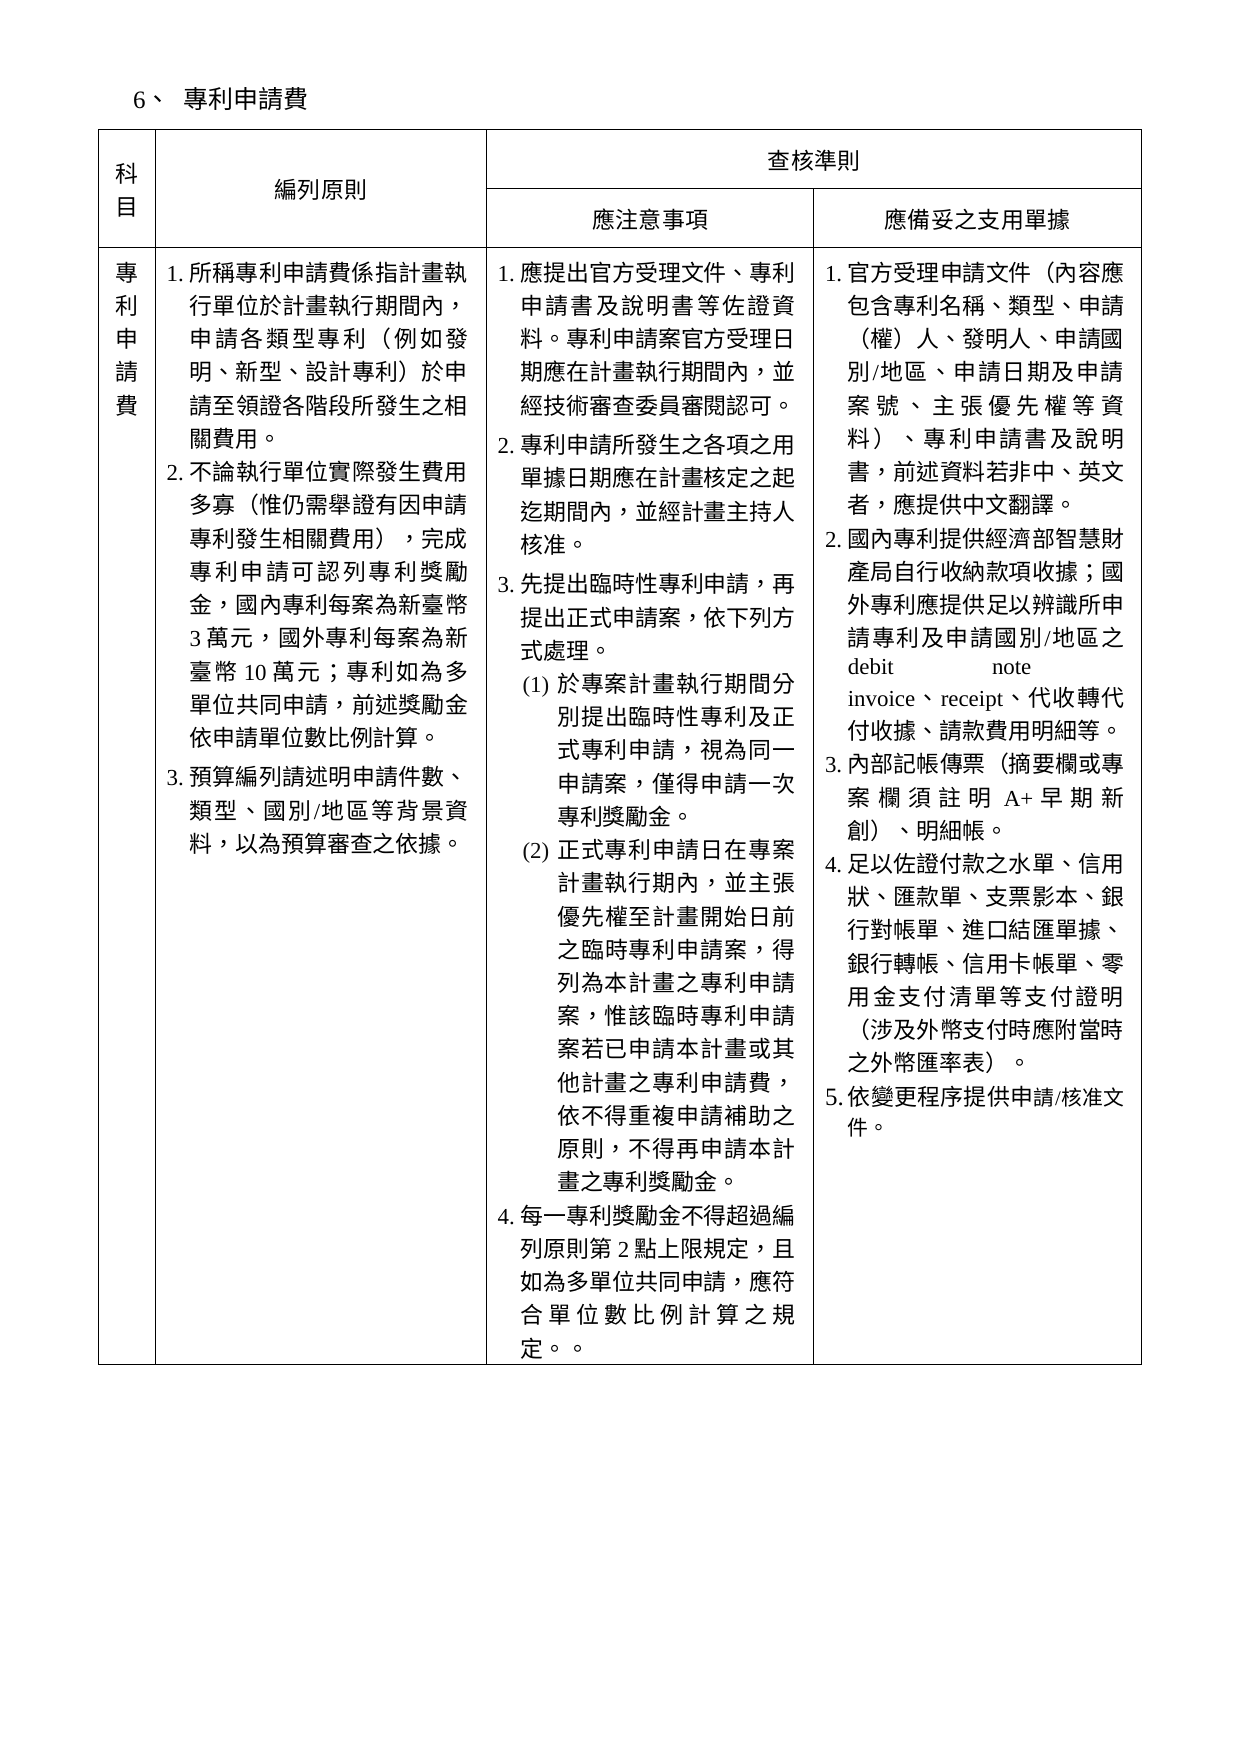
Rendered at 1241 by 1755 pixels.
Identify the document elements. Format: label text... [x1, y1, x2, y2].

list 專利申請費 [133, 75, 1107, 117]
table_cell 應備妥之支用單據 [814, 189, 1141, 247]
table_header 查核準則 [487, 130, 1141, 188]
table_cell 官方受理申請文件（內容應包含專利名稱、類型、申請（權）人、發明人、申請國別/地區、申請日期及申請案號、主張優先權等資料）、專利申請書及說明書，前述資料若非中、英文者，應提供中文翻譯。 國內專利提供經濟部智慧財產局自行收納款項收據；國外專利應提供足以辨識所申請專利及申請國別/地區之debit note、invoice、receipt、代收轉代付收據、請款費用明細等。 內部記帳傳票（摘要欄或專案欄須註明A+早期新創）、明細帳。 足以佐證付款之水單、信用狀、匯款單、支票影本、銀行對帳單、進口結匯單據、銀行轉帳、信用卡帳單、零用金支付清單等支付證明（涉及外幣支付時應附當時之外幣匯率表）。 依變更程序提供申請/核准文件。 [814, 248, 1141, 1364]
table_header 編列原則 [156, 130, 486, 247]
table_cell 應提出官方受理文件、專利申請書及說明書等佐證資料。專利申請案官方受理日期應在計畫執行期間內，並經技術審查委員審閱認可。 專利申請所發生之各項之用單據日期應在計畫核定之起迄期間內，並經計畫主持人核准。 先提出臨時性專利申請，再提出正式申請案，依下列方式處理。 於專案計畫執行期間分別提出臨時性專利及正式專利申請，視為同一申請案，僅得申請一次專利獎勵金。 正式專利申請日在專案計畫執行期內，並主張優先權至計畫開始日前之臨時專利申請案，得列為本計畫之專利申請案，惟該臨時專利申請案若已申請本計畫或其他計畫之專利申請費，依不得重複申請補助之原則，不得再申請本計畫之專利獎勵金。 每一專利獎勵金不得超過編列原則第2點上限規定，且如為多單位共同申請，應符合單位數比例計算之規定。。 [487, 248, 813, 1364]
table_cell 所稱專利申請費係指計畫執行單位於計畫執行期間內，申請各類型專利（例如發明、新型、設計專利）於申請至領證各階段所發生之相關費用。 不論執行單位實際發生費用多寡（惟仍需舉證有因申請專利發生相關費用），完成專利申請可認列專利獎勵金，國內專利每案為新臺幣3萬元，國外專利每案為新臺幣10萬元；專利如為多單位共同申請，前述獎勵金依申請單位數比例計算。 預算編列請述明申請件數、類型、國別/地區等背景資料，以為預算審查之依據。 [156, 248, 486, 1364]
table_cell 應注意事項 [487, 189, 813, 247]
table_cell 專利申請費 [99, 248, 155, 1364]
table_header 科目 [99, 130, 155, 247]
